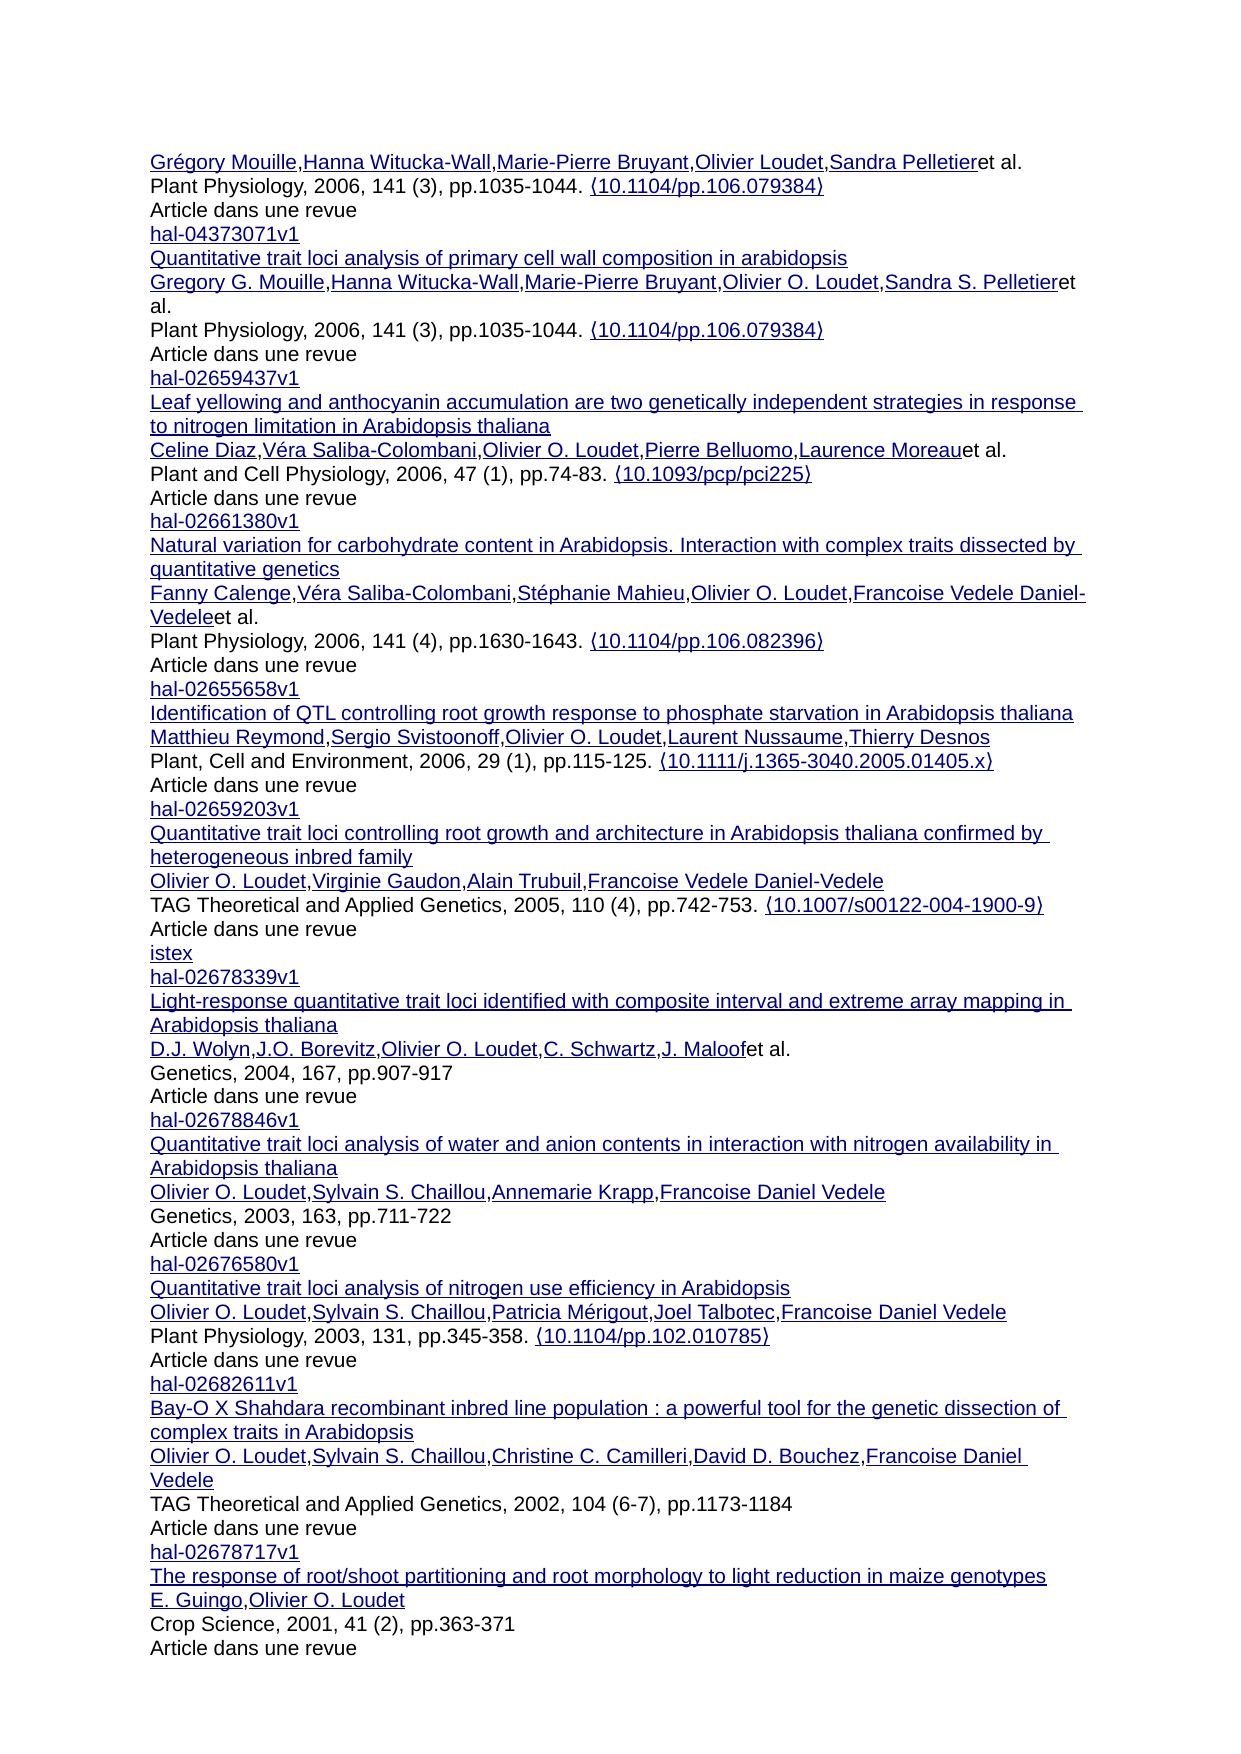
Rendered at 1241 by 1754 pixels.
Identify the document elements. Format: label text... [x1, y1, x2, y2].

table_cell The response of root/shoot partitioning and root morphology to light reduction in maize genotypes E. Guingo,Olivier O. Loudet Crop Science, 2001, 41 (2), pp.363-371 Article dans une revue [150, 1564, 1090, 1659]
table_cell Grégory Mouille,Hanna Witucka-Wall,Marie-Pierre Bruyant,Olivier Loudet,Sandra Pelletieret al. Plant Physiology, 2006, 141 (3), pp.1035-1044. ⟨10.1104/pp.106.079384⟩ Article dans une revue hal-04373071v1 [150, 150, 1090, 246]
table_cell Bay-O X Shahdara recombinant inbred line population : a powerful tool for the genetic dissection of complex traits in Arabidopsis Olivier O. Loudet,Sylvain S. Chaillou,Christine C. Camilleri,David D. Bouchez,Francoise Daniel Vedele TAG Theoretical and Applied Genetics, 2002, 104 (6-7), pp.1173-1184 Article dans une revue hal-02678717v1 [150, 1396, 1090, 1563]
table_cell Identification of QTL controlling root growth response to phosphate starvation in Arabidopsis thaliana Matthieu Reymond,Sergio Svistoonoff,Olivier O. Loudet,Laurent Nussaume,Thierry Desnos Plant, Cell and Environment, 2006, 29 (1), pp.115-125. ⟨10.1111/j.1365-3040.2005.01405.x⟩ Article dans une revue hal-02659203v1 [150, 701, 1090, 821]
table_cell Quantitative trait loci controlling root growth and architecture in Arabidopsis thaliana confirmed by heterogeneous inbred family Olivier O. Loudet,Virginie Gaudon,Alain Trubuil,Francoise Vedele Daniel-Vedele TAG Theoretical and Applied Genetics, 2005, 110 (4), pp.742-753. ⟨10.1007/s00122-004-1900-9⟩ Article dans une revue istex hal-02678339v1 [150, 821, 1090, 988]
table_cell Natural variation for carbohydrate content in Arabidopsis. Interaction with complex traits dissected by quantitative genetics Fanny Calenge,Véra Saliba-Colombani,Stéphanie Mahieu,Olivier O. Loudet,Francoise Vedele Daniel-Vedeleet al. Plant Physiology, 2006, 141 (4), pp.1630-1643. ⟨10.1104/pp.106.082396⟩ Article dans une revue hal-02655658v1 [150, 533, 1090, 701]
table_cell Quantitative trait loci analysis of nitrogen use efficiency in Arabidopsis Olivier O. Loudet,Sylvain S. Chaillou,Patricia Mérigout,Joel Talbotec,Francoise Daniel Vedele Plant Physiology, 2003, 131, pp.345-358. ⟨10.1104/pp.102.010785⟩ Article dans une revue hal-02682611v1 [150, 1276, 1090, 1396]
table_cell Leaf yellowing and anthocyanin accumulation are two genetically independent strategies in response to nitrogen limitation in Arabidopsis thaliana Celine Diaz,Véra Saliba-Colombani,Olivier O. Loudet,Pierre Belluomo,Laurence Moreauet al. Plant and Cell Physiology, 2006, 47 (1), pp.74-83. ⟨10.1093/pcp/pci225⟩ Article dans une revue hal-02661380v1 [150, 390, 1090, 533]
table_cell Quantitative trait loci analysis of water and anion contents in interaction with nitrogen availability in Arabidopsis thaliana Olivier O. Loudet,Sylvain S. Chaillou,Annemarie Krapp,Francoise Daniel Vedele Genetics, 2003, 163, pp.711-722 Article dans une revue hal-02676580v1 [150, 1132, 1090, 1276]
table_cell Light-response quantitative trait loci identified with composite interval and extreme array mapping in Arabidopsis thaliana D.J. Wolyn,J.O. Borevitz,Olivier O. Loudet,C. Schwartz,J. Maloofet al. Genetics, 2004, 167, pp.907-917 Article dans une revue hal-02678846v1 [150, 989, 1090, 1132]
table_cell Quantitative trait loci analysis of primary cell wall composition in arabidopsis Gregory G. Mouille,Hanna Witucka-Wall,Marie-Pierre Bruyant,Olivier O. Loudet,Sandra S. Pelletieret al. Plant Physiology, 2006, 141 (3), pp.1035-1044. ⟨10.1104/pp.106.079384⟩ Article dans une revue hal-02659437v1 [150, 246, 1090, 389]
